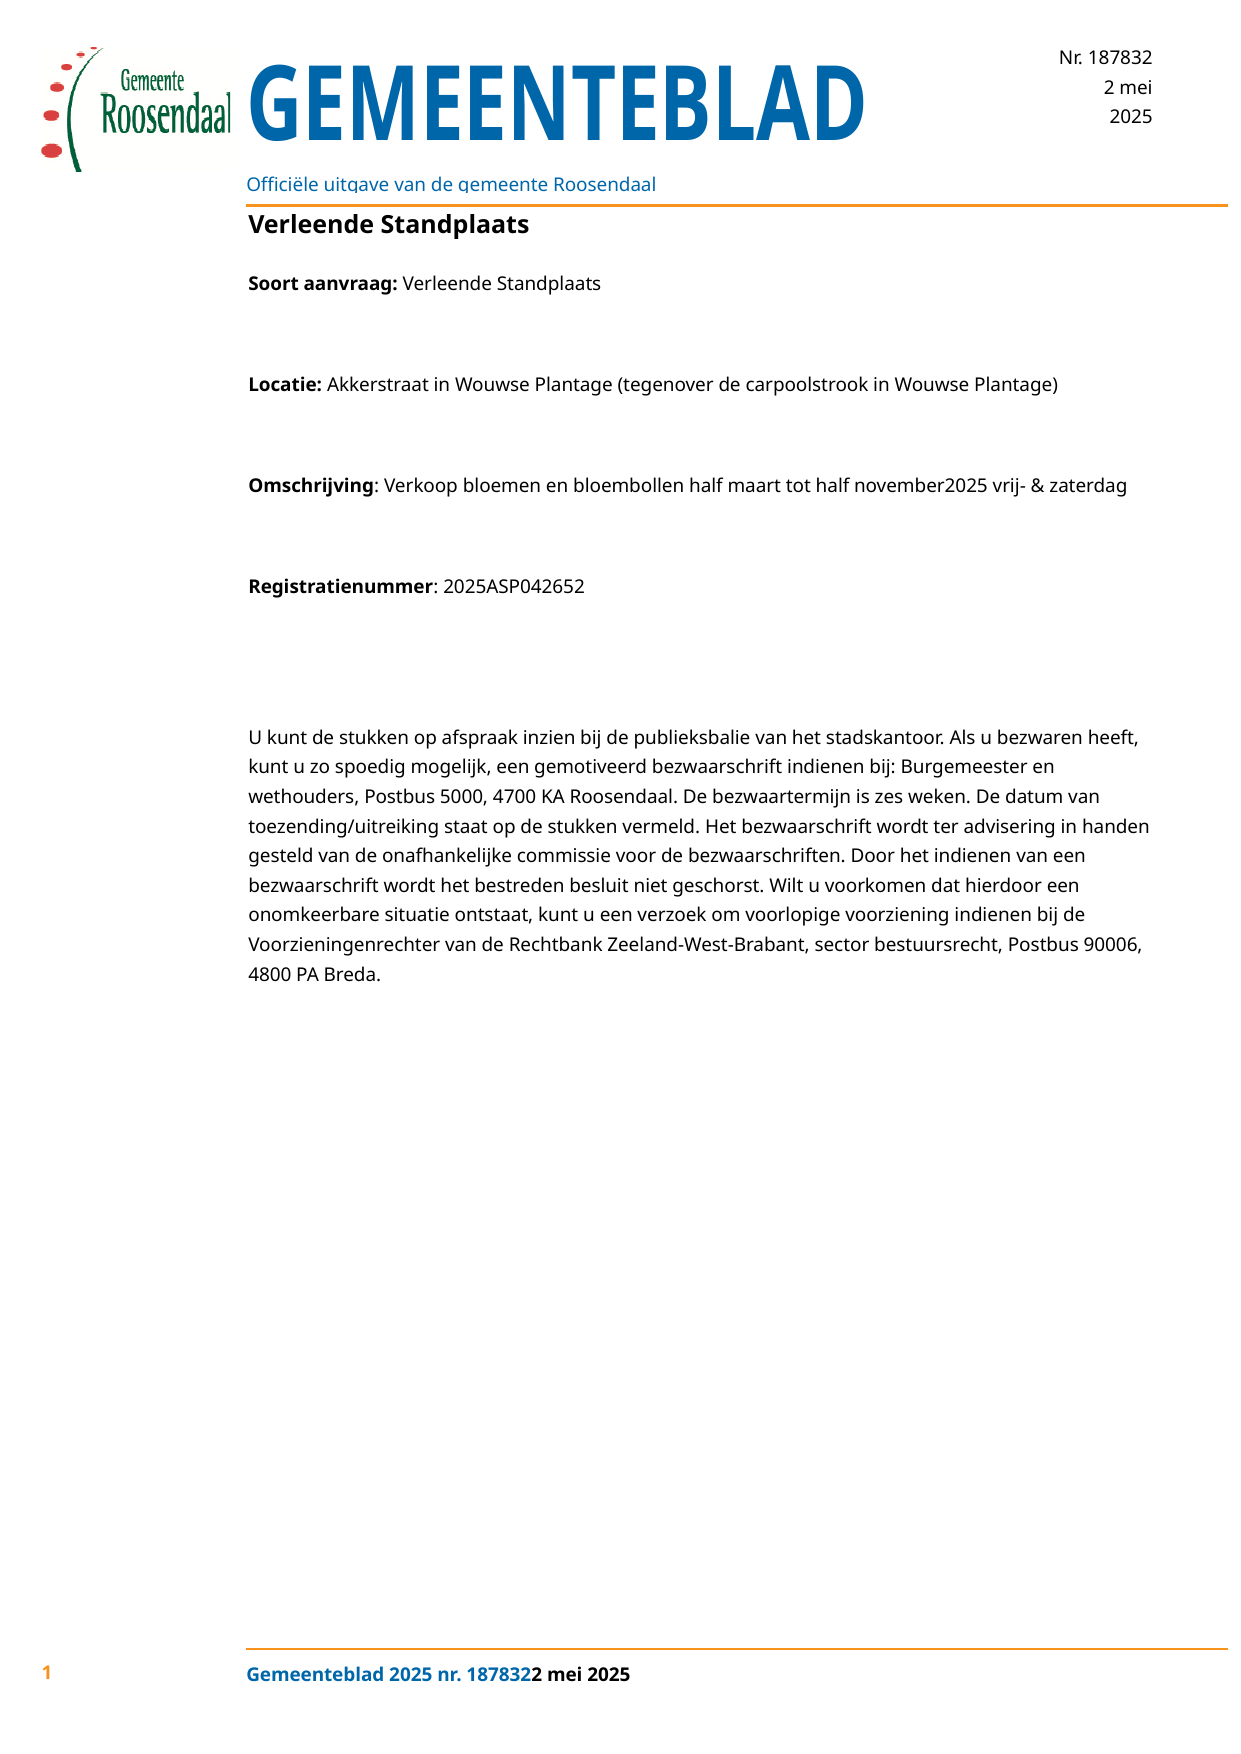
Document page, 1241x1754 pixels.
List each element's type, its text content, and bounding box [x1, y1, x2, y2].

text Registratienummer: 2025ASP042652 [248, 573, 1152, 598]
text Soort aanvraag: Verleende Standplaats [248, 270, 1152, 296]
text Omschrijving: Verkoop bloemen en bloembollen half maart tot half november2025 vrij- & zaterdag [248, 472, 1152, 498]
text Verleende Standplaats [248, 207, 1152, 241]
text Locatie: Akkerstraat in Wouwse Plantage (tegenover de carpoolstrook in Wouwse Plantage) [248, 371, 1152, 397]
text U kunt de stukken op afspraak inzien bij de publieksbalie van het stadskantoor. Als u bezwaren heeft, kunt u zo spoedig mogelijk, een gemotiveerd bezwaarschrift indienen bij: Burgemeester en wethouders, Postbus 5000, 4700 KA Roosendaal. De bezwaartermijn is zes weken. De datum van toezending/uitreiking staat op de stukken vermeld. Het bezwaarschrift wordt ter advisering in handen gesteld van de onafhankelijke commissie voor de bezwaarschriften. Door het indienen van een bezwaarschrift wordt het bestreden besluit niet geschorst. Wilt u voorkomen dat hierdoor een onomkeerbare situatie ontstaat, kunt u een verzoek om voorlopige voorziening indienen bij de Voorzieningenrechter van de Rechtbank Zeeland-West-Brabant, sector bestuursrecht, Postbus 90006, 4800 PA Breda. [248, 724, 1152, 986]
picture [41, 47, 231, 172]
